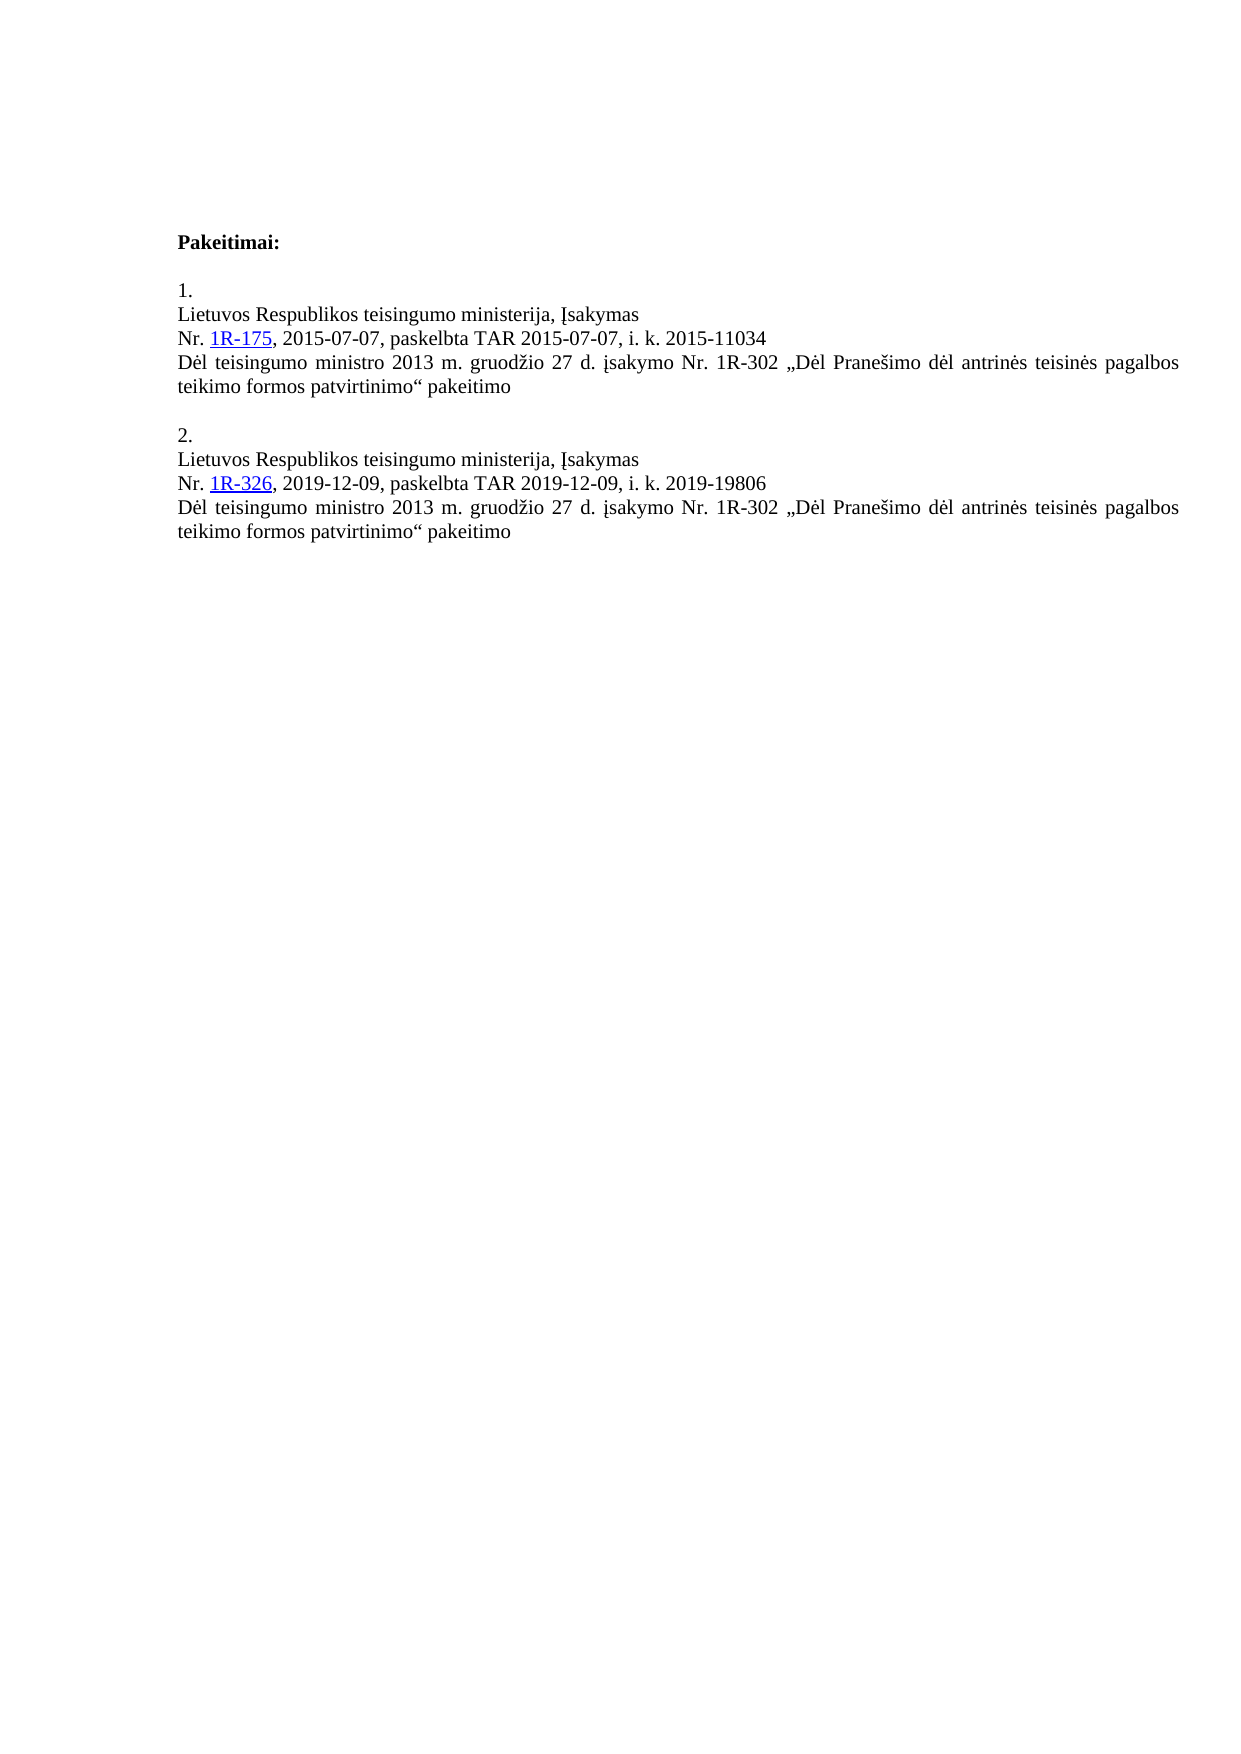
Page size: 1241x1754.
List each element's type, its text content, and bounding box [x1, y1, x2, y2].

text Dėl teisingumo ministro 2013 m. gruodžio 27 d. įsakymo Nr. 1R-302 „Dėl Pranešimo dėl antrinės teisinės pagalbos teikimo formos patvirtinimo“ pakeitimo [177, 350, 1181, 398]
text Nr. 1R-175, 2015-07-07, paskelbta TAR 2015-07-07, i. k. 2015-11034 [177, 326, 1181, 350]
text Pakeitimai: [177, 230, 1181, 254]
text Nr. 1R-326, 2019-12-09, paskelbta TAR 2019-12-09, i. k. 2019-19806 [177, 471, 1181, 495]
text Dėl teisingumo ministro 2013 m. gruodžio 27 d. įsakymo Nr. 1R-302 „Dėl Pranešimo dėl antrinės teisinės pagalbos teikimo formos patvirtinimo“ pakeitimo [177, 495, 1181, 543]
text 1. [177, 278, 1181, 302]
text Lietuvos Respublikos teisingumo ministerija, Įsakymas [177, 302, 1181, 326]
text 2. [177, 422, 1181, 447]
text Lietuvos Respublikos teisingumo ministerija, Įsakymas [177, 447, 1181, 471]
